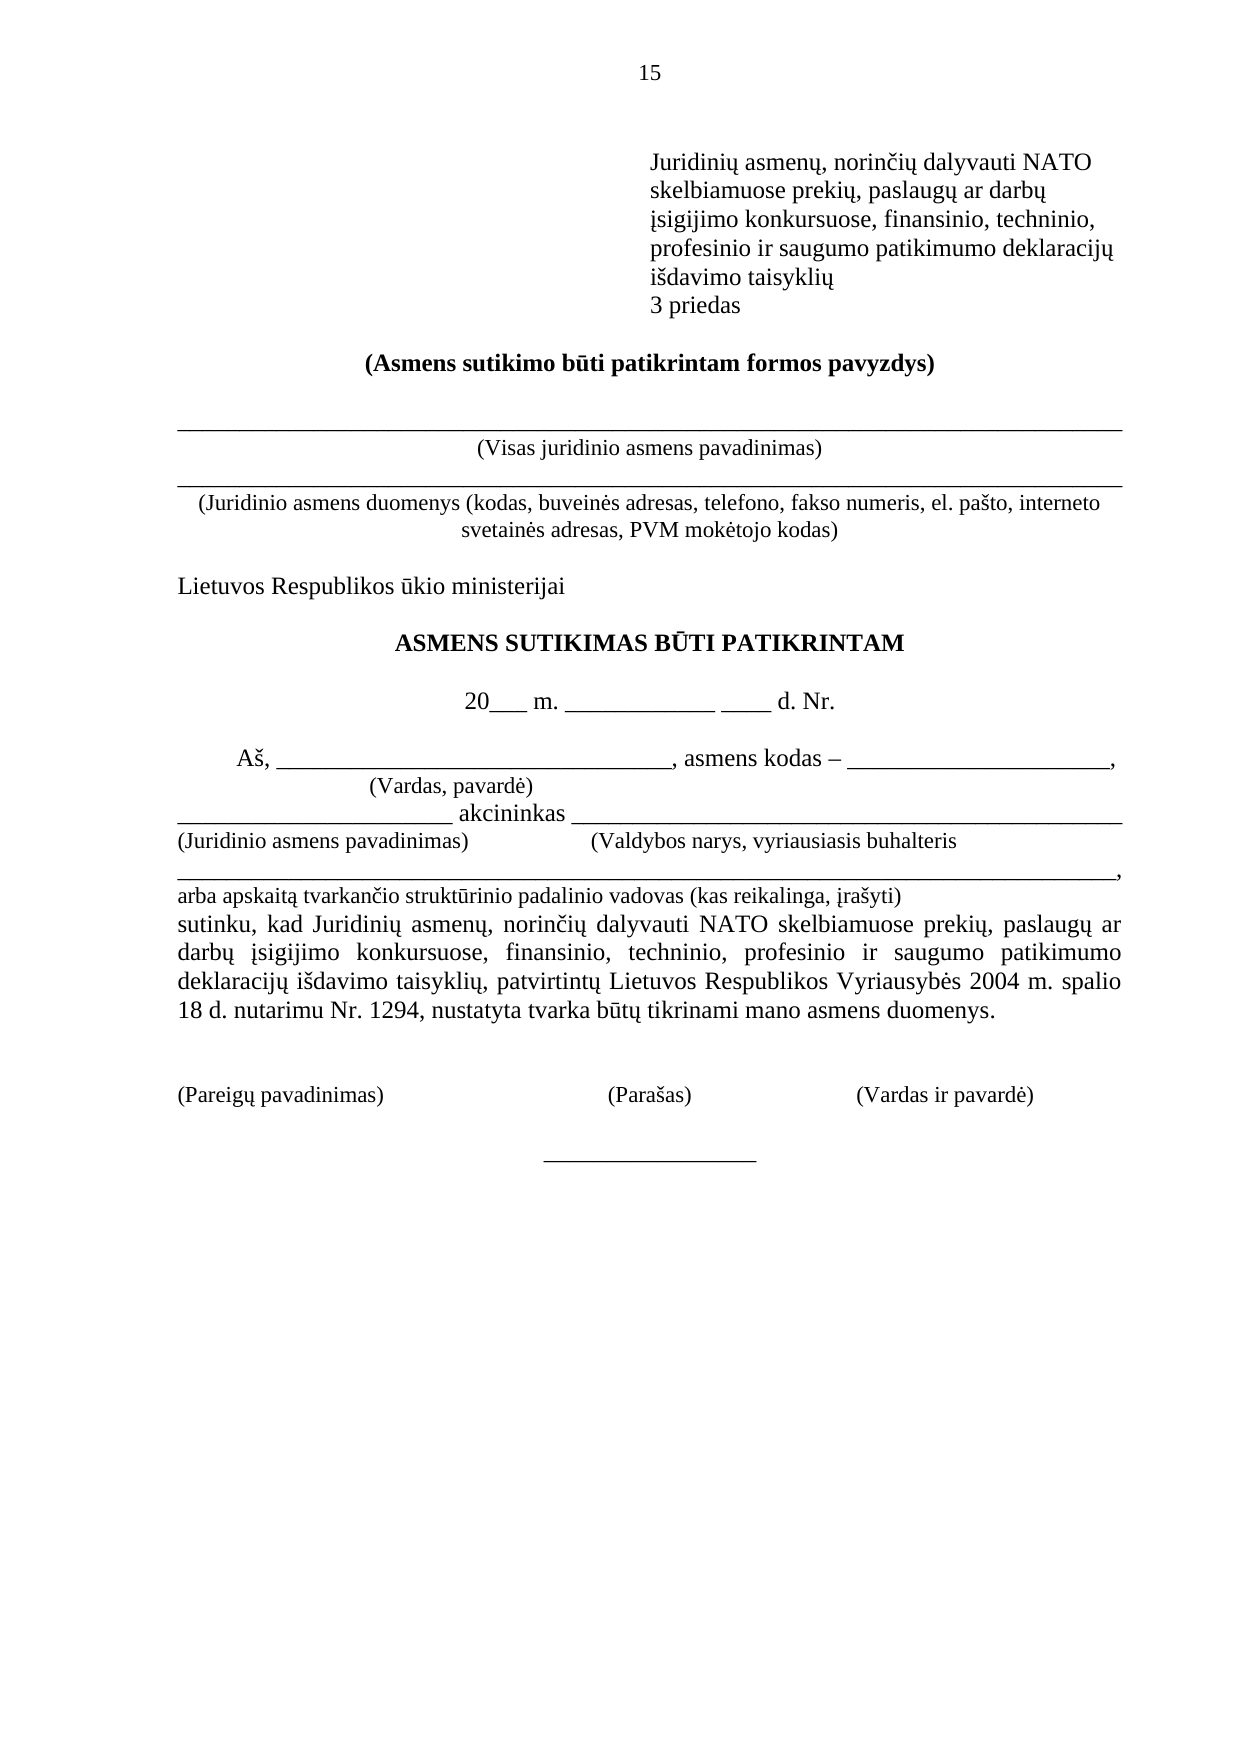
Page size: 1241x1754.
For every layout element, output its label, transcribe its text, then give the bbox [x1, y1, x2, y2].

text (Pareigų pavadinimas) (Parašas) (Vardas ir pavardė) [177, 1081, 1122, 1108]
text (Asmens sutikimo būti patikrintam formos pavyzdys) [177, 348, 1122, 377]
text _ [177, 461, 1122, 486]
text 3 priedas [650, 291, 1122, 319]
text profesinio ir saugumo patikimumo deklaracijų [650, 233, 1122, 262]
text išdavimo taisyklių [650, 262, 1122, 291]
text (Vardas, pavardė) [369, 772, 1122, 798]
text 20___ m. ____________ ____ d. Nr. [177, 686, 1122, 715]
text _ , [177, 854, 1122, 882]
text skelbiamuose prekių, paslaugų ar darbų [650, 176, 1122, 204]
text Asmens sutikimas būti patikrintam [177, 628, 1122, 657]
text įsigijimo konkursuose, finansinio, techninio, [650, 204, 1122, 233]
text Lietuvos Respublikos ūkio ministerijai [177, 571, 1122, 600]
text (Juridinio asmens duomenys (kodas, buveinės adresas, telefono, fakso numeris, el. pašto, interneto svetainės adresas, PVM mokėtojo kodas) [177, 489, 1122, 542]
text (Juridinio asmens pavadinimas) (Valdybos narys, vyriausiasis buhalteris [177, 827, 1122, 854]
text _ [177, 406, 1122, 430]
text _________________ [177, 1136, 1122, 1165]
text sutinku, kad Juridinių asmenų, norinčių dalyvauti NATO skelbiamuose prekių, paslaugų ar darbų įsigijimo konkursuose, finansinio, techninio, profesinio ir saugumo patikimumo deklaracijų išdavimo taisyklių, patvirtintų Lietuvos Respublikos Vyriausybės 2004 m. spalio 18 d. nutarimu Nr. 1294, nustatyta tvarka būtų tikrinami mano asmens duomenys. [177, 909, 1122, 1024]
text arba apskaitą tvarkančio struktūrinio padalinio vadovas (kas reikalinga, įrašyti) [177, 882, 1122, 909]
text (Visas juridinio asmens pavadinimas) [177, 434, 1122, 461]
text ______________________ akcininkas [177, 798, 1122, 827]
text Aš, , asmens kodas – _____________________, [177, 743, 1122, 772]
text Juridinių asmenų, norinčių dalyvauti NATO [650, 147, 1122, 176]
